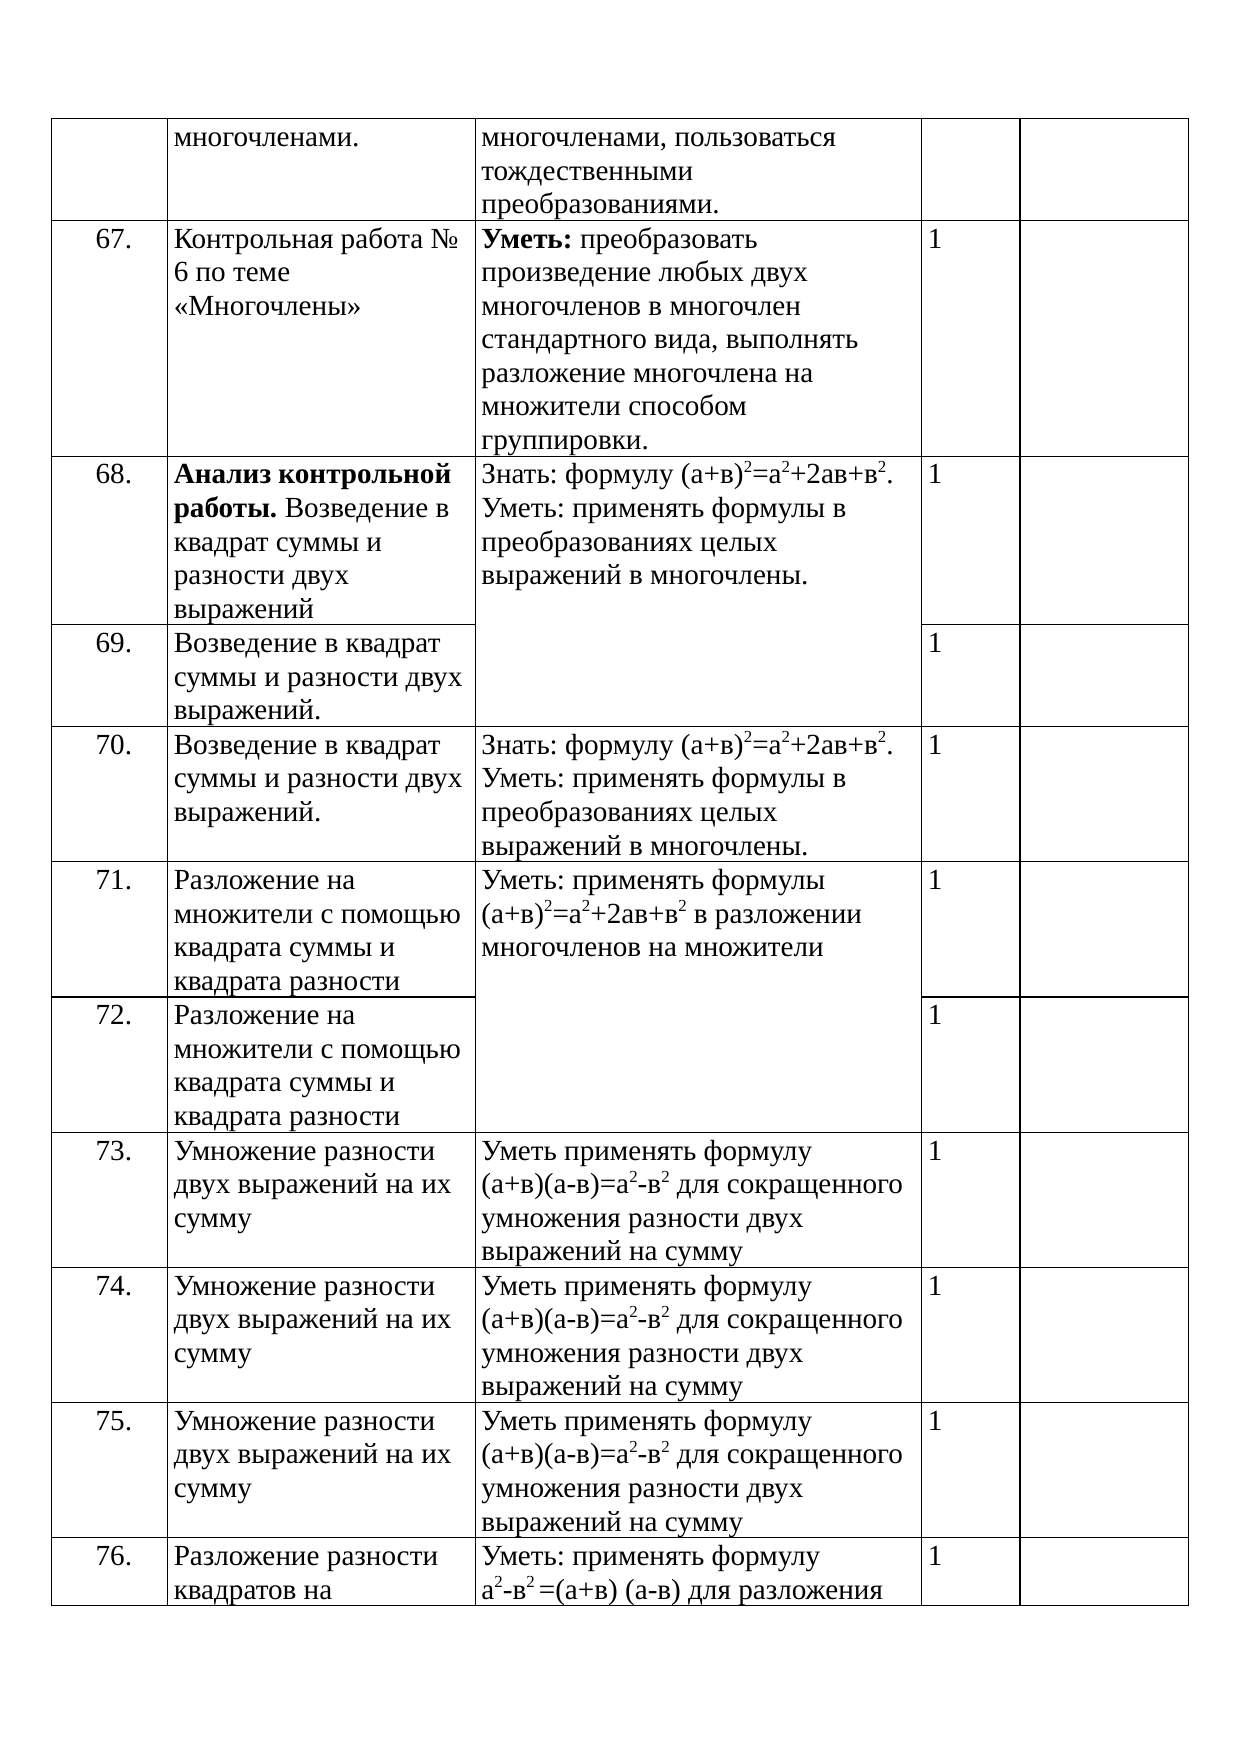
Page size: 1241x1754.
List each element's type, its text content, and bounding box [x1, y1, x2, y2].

table_cell [52, 457, 167, 624]
table_cell Уметь: применять формулу а2-в2 =(а+в) (а-в) для разложения [476, 1538, 921, 1605]
table_cell Возведение в квадрат суммы и разности двух выражений. [168, 625, 475, 726]
table_cell [52, 1268, 167, 1402]
table_cell 1 [922, 625, 1019, 726]
table_cell Уметь: применять формулы (а+в)2=а2+2ав+в2 в разложении многочленов на множители [476, 862, 921, 1132]
table_cell [52, 1403, 167, 1537]
table_cell Уметь применять формулу (а+в)(а-в)=а2-в2 для сокращенного умножения разности двух выражений на сумму [476, 1133, 921, 1267]
table_cell 1 [922, 457, 1019, 624]
table_cell Анализ контрольной работы. Возведение в квадрат суммы и разности двух выражений [168, 457, 475, 624]
table_cell 1 [922, 862, 1019, 996]
table_cell [52, 1133, 167, 1267]
table_cell [52, 221, 167, 456]
table_cell Знать: формулу (а+в)2=а2+2ав+в2. Уметь: применять формулы в преобразованиях целых выражений в многочлены. [476, 727, 921, 861]
table_cell [52, 625, 167, 726]
table_cell [52, 1538, 167, 1605]
table_cell 1 [922, 998, 1019, 1132]
table_cell [1021, 1133, 1188, 1267]
table_cell Умножение разности двух выражений на их сумму [168, 1403, 475, 1537]
table_cell Уметь: преобразовать произведение любых двух многочленов в многочлен стандартного вида, выполнять разложение многочлена на множители способом группировки. [476, 221, 921, 456]
table_cell [52, 119, 167, 220]
table_cell 1 [922, 1268, 1019, 1402]
table_cell [1021, 862, 1188, 996]
table_cell [1021, 457, 1188, 624]
table_cell [1021, 1403, 1188, 1537]
table_cell Умножение разности двух выражений на их сумму [168, 1268, 475, 1402]
table_cell [1021, 119, 1188, 220]
table_cell [1021, 1538, 1188, 1605]
table_cell Уметь применять формулу (а+в)(а-в)=а2-в2 для сокращенного умножения разности двух выражений на сумму [476, 1268, 921, 1402]
table_cell многочленами, пользоваться тождественными преобразованиями. [476, 119, 921, 220]
table_cell многочленами. [168, 119, 475, 220]
table_cell 1 [922, 1133, 1019, 1267]
table_cell [52, 998, 167, 1132]
table_cell [52, 727, 167, 861]
table_cell Разложение на множители с помощью квадрата суммы и квадрата разности [168, 998, 475, 1132]
table_cell [1021, 1268, 1188, 1402]
table_cell [922, 119, 1019, 220]
table_cell 1 [922, 727, 1019, 861]
table_cell 1 [922, 1538, 1019, 1605]
table_cell [1021, 625, 1188, 726]
table_cell Разложение на множители с помощью квадрата суммы и квадрата разности [168, 862, 475, 996]
table_cell [1021, 221, 1188, 456]
table_cell Умножение разности двух выражений на их сумму [168, 1133, 475, 1267]
table_cell Контрольная работа № 6 по теме «Многочлены» [168, 221, 475, 456]
table_cell [1021, 998, 1188, 1132]
table_cell 1 [922, 1403, 1019, 1537]
table_cell [1021, 727, 1188, 861]
table_cell Уметь применять формулу (а+в)(а-в)=а2-в2 для сокращенного умножения разности двух выражений на сумму [476, 1403, 921, 1537]
table_cell [52, 862, 167, 996]
table_cell 1 [922, 221, 1019, 456]
table_cell Возведение в квадрат суммы и разности двух выражений. [168, 727, 475, 861]
table_cell Разложение разности квадратов на [168, 1538, 475, 1605]
table_cell Знать: формулу (а+в)2=а2+2ав+в2. Уметь: применять формулы в преобразованиях целых выражений в многочлены. [476, 457, 921, 726]
